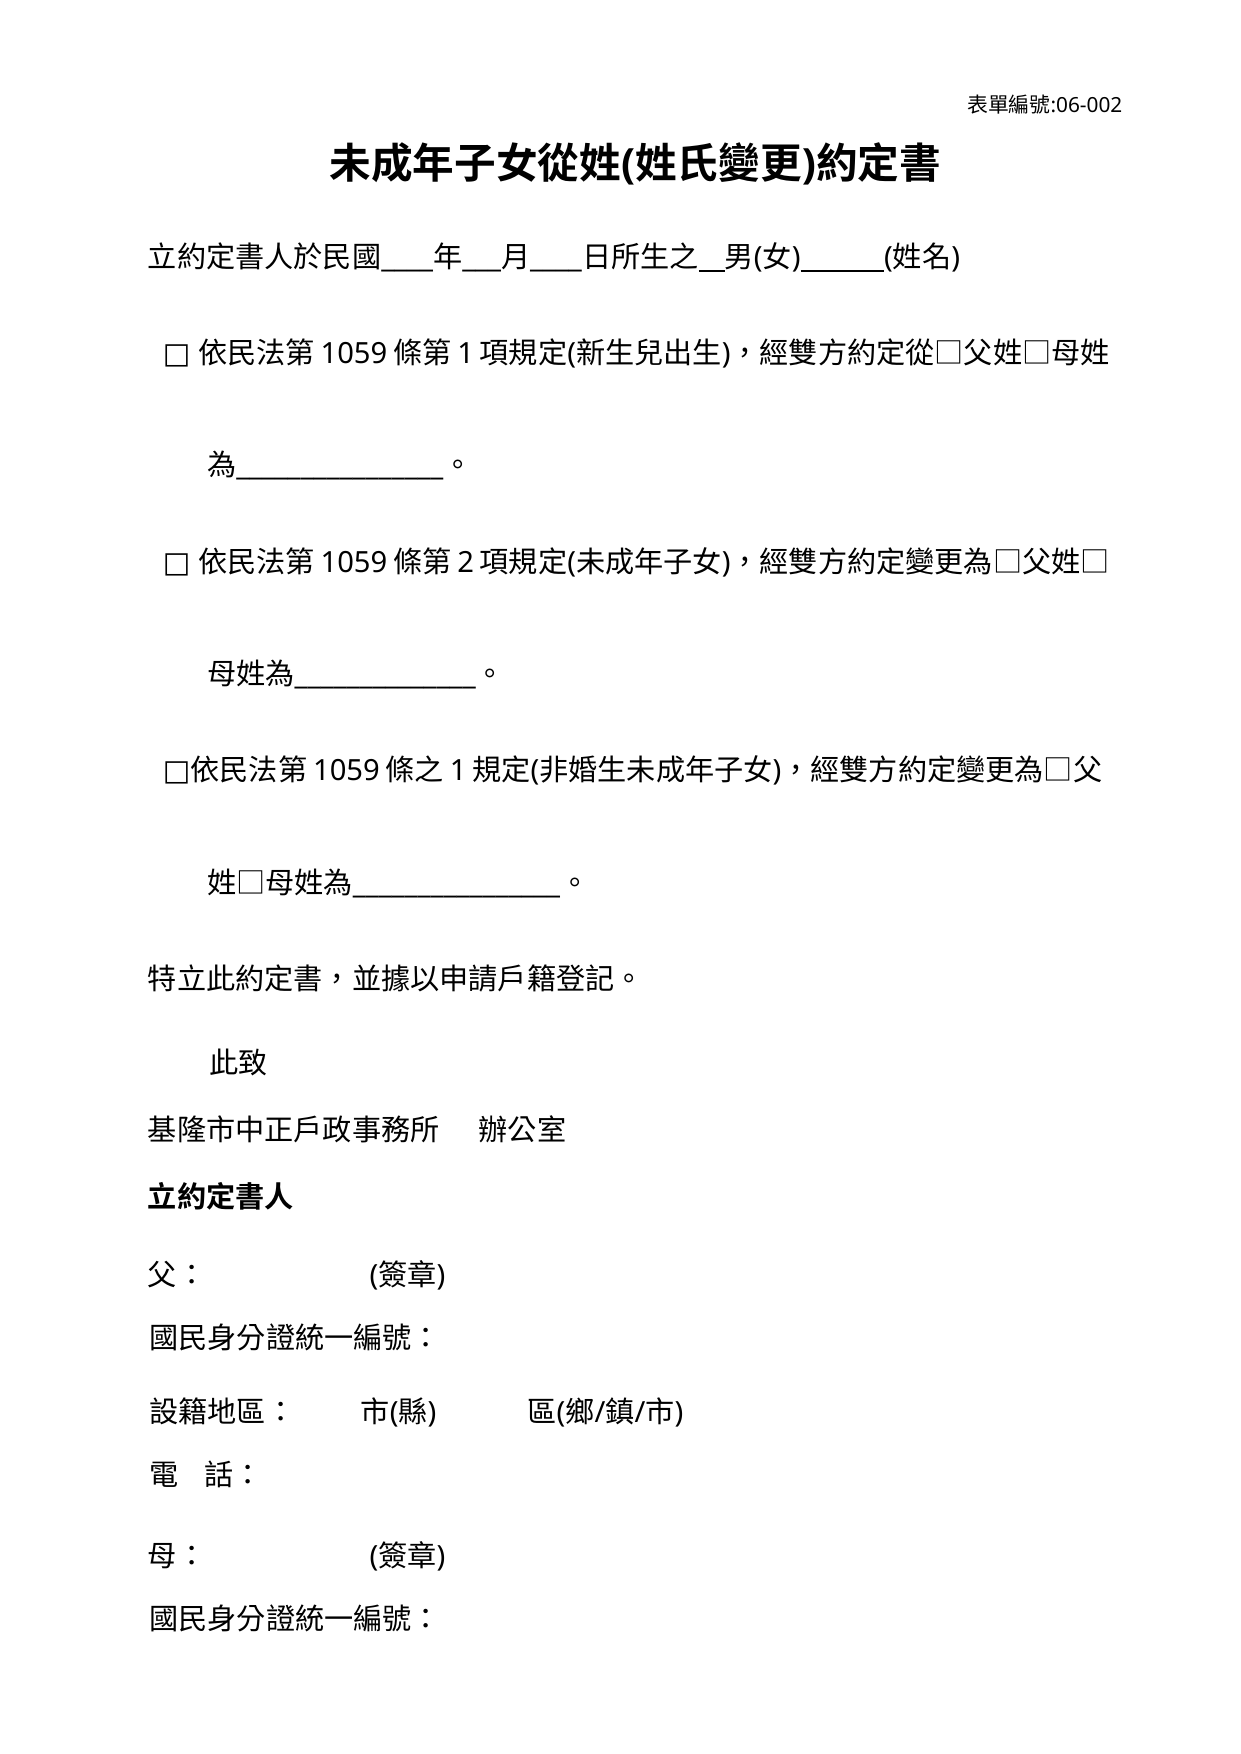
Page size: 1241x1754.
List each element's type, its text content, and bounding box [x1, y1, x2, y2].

text 國民身分證統一編號： [148, 1579, 1122, 1654]
text 立約定書人 [148, 1169, 1122, 1217]
text 基隆市中正戶政事務所 辦公室 [148, 1102, 1122, 1150]
text □依民法第1059條之1規定(非婚生未成年子女)，經雙方約定變更為□父姓□母姓為________________。 [163, 731, 1122, 918]
text 國民身分證統一編號： [148, 1298, 1122, 1373]
text 電 話： [148, 1435, 1122, 1498]
text 母： (簽章) [148, 1517, 1122, 1579]
text □ 依民法第1059條第2項規定(未成年子女)，經雙方約定變更為□父姓□母姓為______________。 [163, 522, 1122, 709]
text 設籍地區： 市(縣) 區(鄉/鎮/市) [148, 1373, 1122, 1435]
text 立約定書人於民國____年___月____日所生之 男(女) (姓名) [148, 217, 1122, 292]
text 此致 [209, 1035, 1122, 1083]
text 父： (簽章) [148, 1235, 1122, 1298]
text 未成年子女從姓(姓氏變更)約定書 [148, 123, 1122, 198]
text 特立此約定書，並據以申請戶籍登記。 [148, 939, 1083, 1014]
text □ 依民法第1059條第1項規定(新生兒出生)，經雙方約定從□父姓□母姓為________________­­­­­­­­­­。 [163, 313, 1122, 501]
